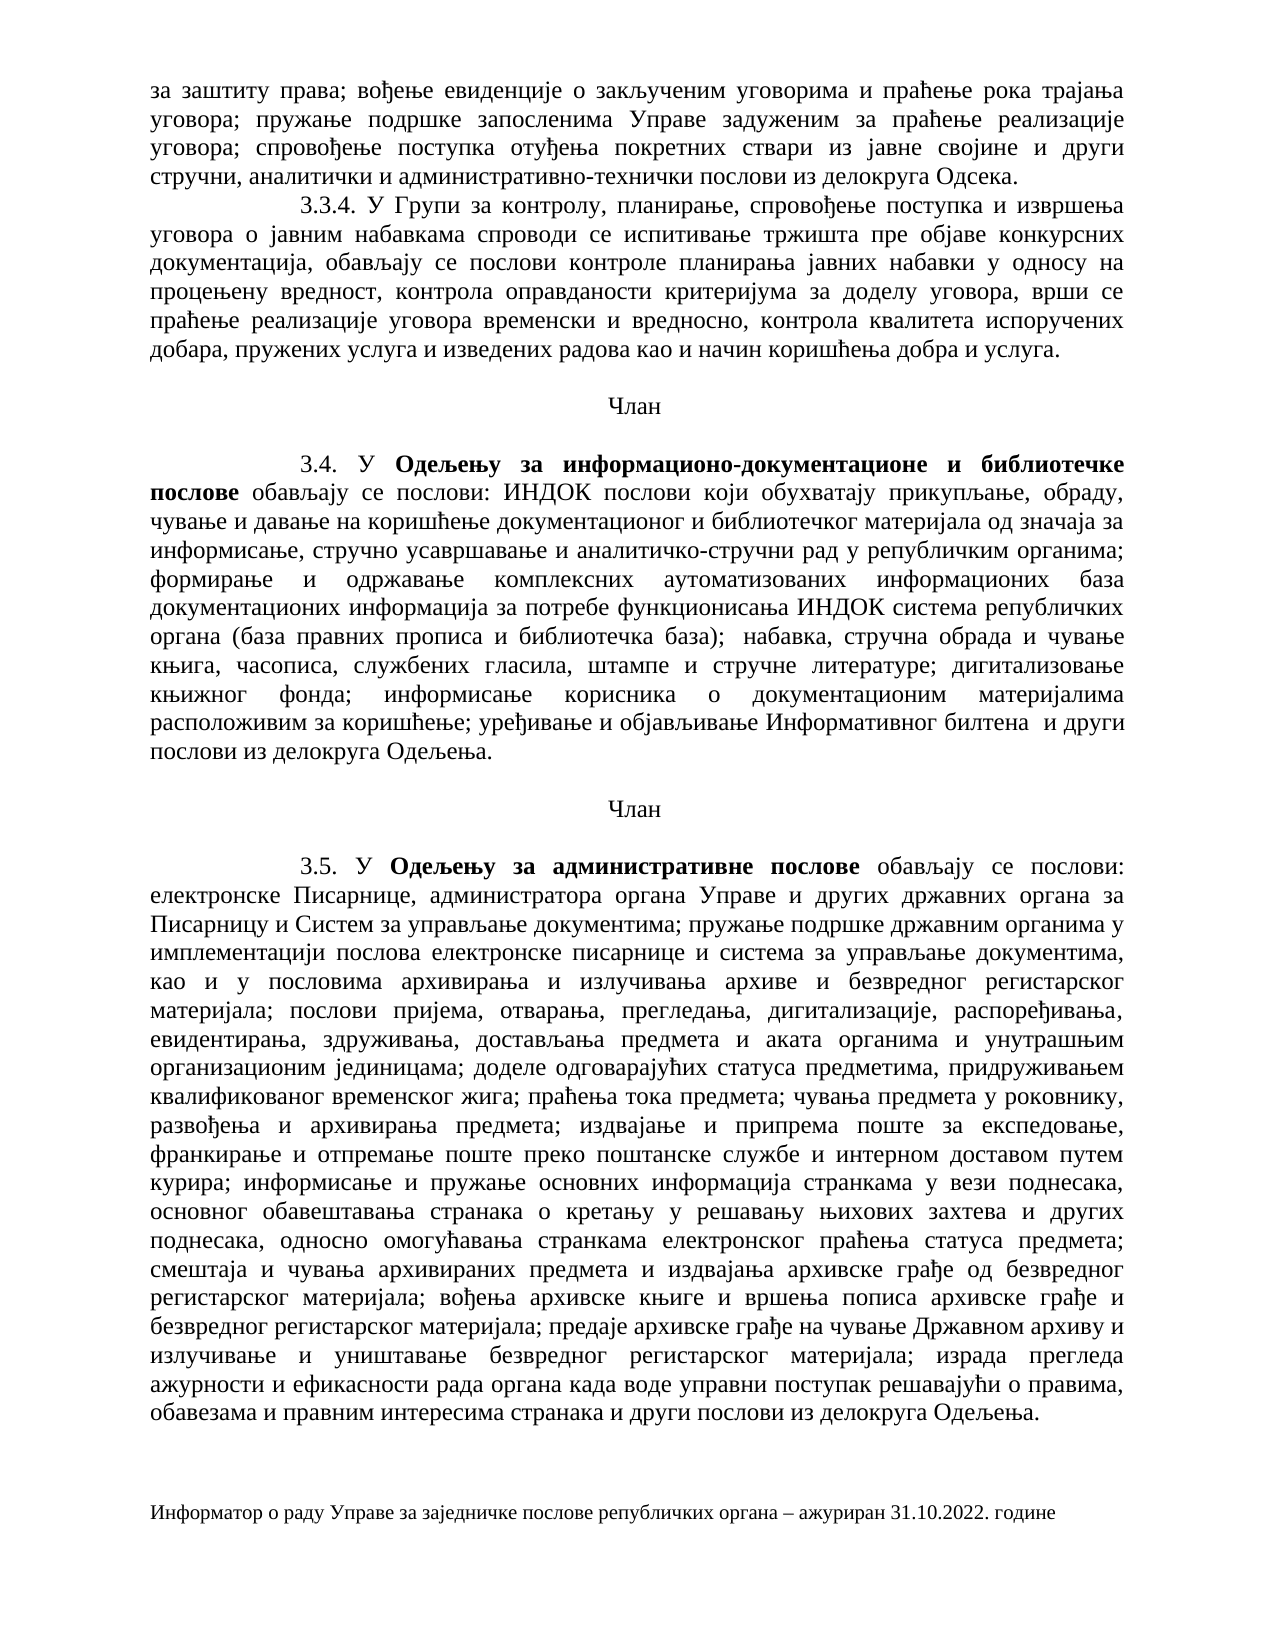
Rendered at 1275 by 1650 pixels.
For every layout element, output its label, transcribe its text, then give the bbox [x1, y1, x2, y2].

text 3.4. У Одељењу за информационо-документационе и библиотечке послове обављају се послови: ИНДОК послови који обухватају прикупљање, обраду, чување и давање на коришћење документационог и библиотечког материјала од значаја за информисање, стручно усавршавање и аналитичко-стручни рад у републичким органима; формирање и одржавање комплексних аутоматизованих информационих база документационих информација за потребе функционисања ИНДОК система републичких органа (база правних прописа и библиотечка база); набавка, стручна обрада и чување књига, часописа, службених гласила, штампе и стручне литературе; дигитализовање књижног фонда; информисање корисника о документационим материјалима расположивим за коришћење; уређивање и објављивање Информативног билтенa и други послови из делокруга Одељења. [150, 449, 1125, 765]
text 3.3.4. У Групи за контролу, планирање, спровођење поступка и извршења уговора о јавним набавкама спроводи се испитивање тржишта пре објаве конкурсних документација, обављају се послови контроле планирања јавних набавки у односу на процењену вредност, контрола оправданости критеријума за доделу уговора, врши се праћење реализације уговора временски и вредносно, контрола квалитета испоручених добара, пружених услуга и изведених радова као и начин коришћења добра и услуга. [150, 190, 1125, 362]
text за заштиту права; вођење евиденције о закљученим уговорима и праћење рока трајања уговора; пружање подршке запосленима Управе задуженим за праћење реализације уговора; спровођење поступка отуђења покретних ствари из јавне својине и други стручни, аналитички и административно-технички послови из делокруга Одсека. [150, 75, 1125, 190]
text Члан [150, 794, 1125, 822]
text Члан [150, 391, 1125, 420]
text 3.5. У Одељењу за административне послове обављају се послови: електронске Писарнице, администратора органа Управе и других државних органа за Писарницу и Систем за управљање документима; пружање подршке државним органима у имплементацији послова електронске писарнице и система за управљање документима, као и у пословима архивирања и излучивања архиве и безвредног регистарског материјала; послови пријемa, отварања, прегледања, дигитализације, распоређивања, евидентирањa, здруживања, достављања предмета и аката органима и унутрашњим организационим јединицама; доделе одговарајућих статуса предметима, придруживањем квалификованог временског жига; праћења тока предмета; чувања предмета у роковнику, развођењa и архивирањa предмета; издвајање и припрема поште за експедовање, франкирањe и отпремањe поште преко поштанске службе и интерном доставом путем курира; информисањe и пружањe основних информација странкама у вези поднесака, основног обавештавања странака о кретању у решавању њихових захтева и других поднесака, односно омогућавања странкама електронског праћења статуса предмета; смештаја и чувањa архивираних предмета и издвајања архивске грађе од безвредног регистарског материјала; вођења архивске књиге и вршења пописа архивске грађе и безвредног регистарског материјала; предаје архивске грађе на чување Државном архиву и излучивање и уништавање безвредног регистарског материјала; израда прегледа ажурности и ефикасности рада органа када воде управни поступак решавајући о правима, обавезама и правним интересима странака и други послови из делокруга Одељења. [150, 851, 1125, 1426]
